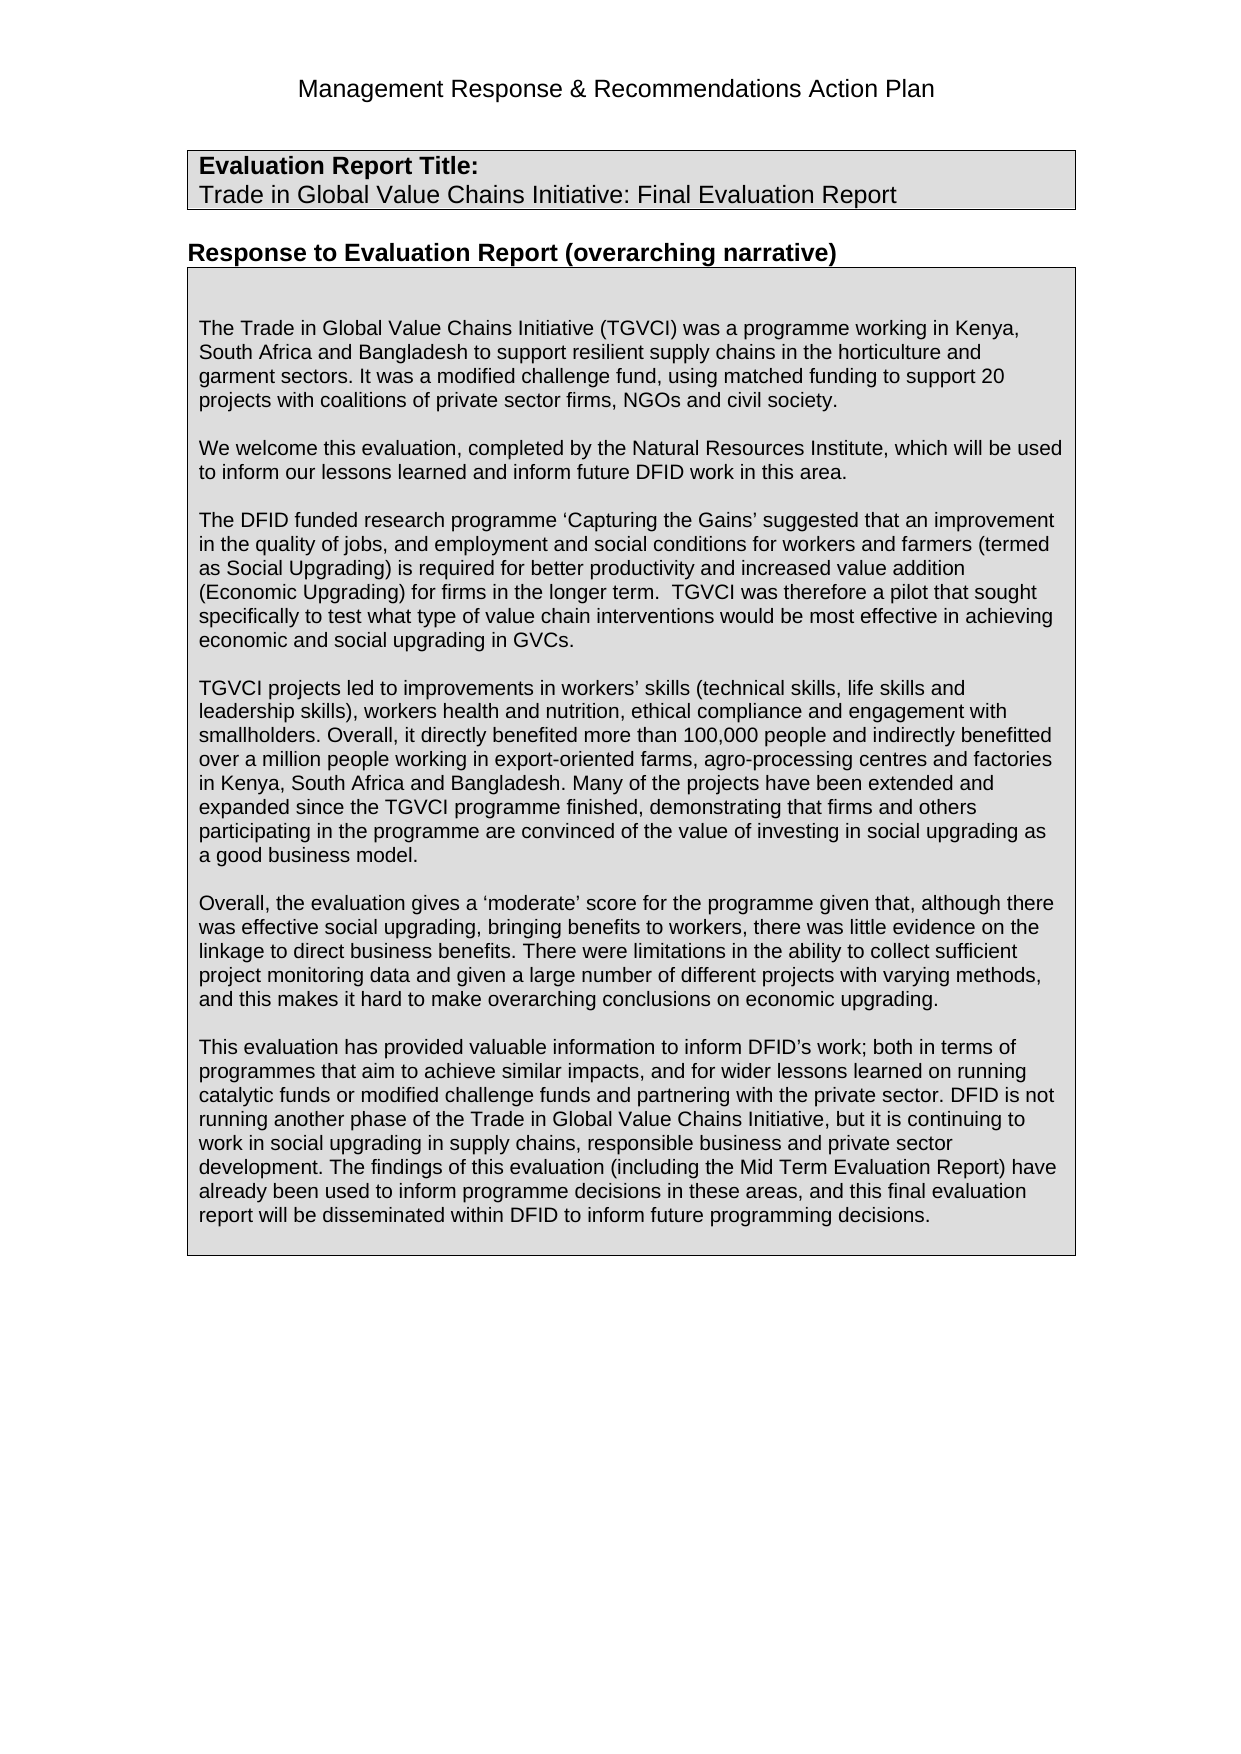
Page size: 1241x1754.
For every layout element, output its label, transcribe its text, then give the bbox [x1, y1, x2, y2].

text Response to Evaluation Report (overarching narrative) [187, 238, 1155, 267]
table_header The Trade in Global Value Chains Initiative (TGVCI) was a programme working in Kenya, South Africa and Bangladesh to support resilient supply chains in the horticulture and garment sectors. It was a modified challenge fund, using matched funding to support 20 projects with coalitions of private sector firms, NGOs and civil society. We welcome this evaluation, completed by the Natural Resources Institute, which will be used to inform our lessons learned and inform future DFID work in this area. The DFID funded research programme ‘Capturing the Gains’ suggested that an improvement in the quality of jobs, and employment and social conditions for workers and farmers (termed as Social Upgrading) is required for better productivity and increased value addition (Economic Upgrading) for firms in the longer term. TGVCI was therefore a pilot that sought specifically to test what type of value chain interventions would be most effective in achieving economic and social upgrading in GVCs. TGVCI projects led to improvements in workers’ skills (technical skills, life skills and leadership skills), workers health and nutrition, ethical compliance and engagement with smallholders. Overall, it directly benefited more than 100,000 people and indirectly benefitted over a million people working in export-oriented farms, agro-processing centres and factories in Kenya, South Africa and Bangladesh. Many of the projects have been extended and expanded since the TGVCI programme finished, demonstrating that firms and others participating in the programme are convinced of the value of investing in social upgrading as a good business model. Overall, the evaluation gives a ‘moderate’ score for the programme given that, although there was effective social upgrading, bringing benefits to workers, there was little evidence on the linkage to direct business benefits. There were limitations in the ability to collect sufficient project monitoring data and given a large number of different projects with varying methods, and this makes it hard to make overarching conclusions on economic upgrading. This evaluation has provided valuable information to inform DFID’s work; both in terms of programmes that aim to achieve similar impacts, and for wider lessons learned on running catalytic funds or modified challenge funds and partnering with the private sector. DFID is not running another phase of the Trade in Global Value Chains Initiative, but it is continuing to work in social upgrading in supply chains, responsible business and private sector development. The findings of this evaluation (including the Mid Term Evaluation Report) have already been used to inform programme decisions in these areas, and this final evaluation report will be disseminated within DFID to inform future programming decisions. [188, 268, 1075, 1255]
table_header Evaluation Report Title: Trade in Global Value Chains Initiative: Final Evaluation Report [188, 151, 1075, 208]
